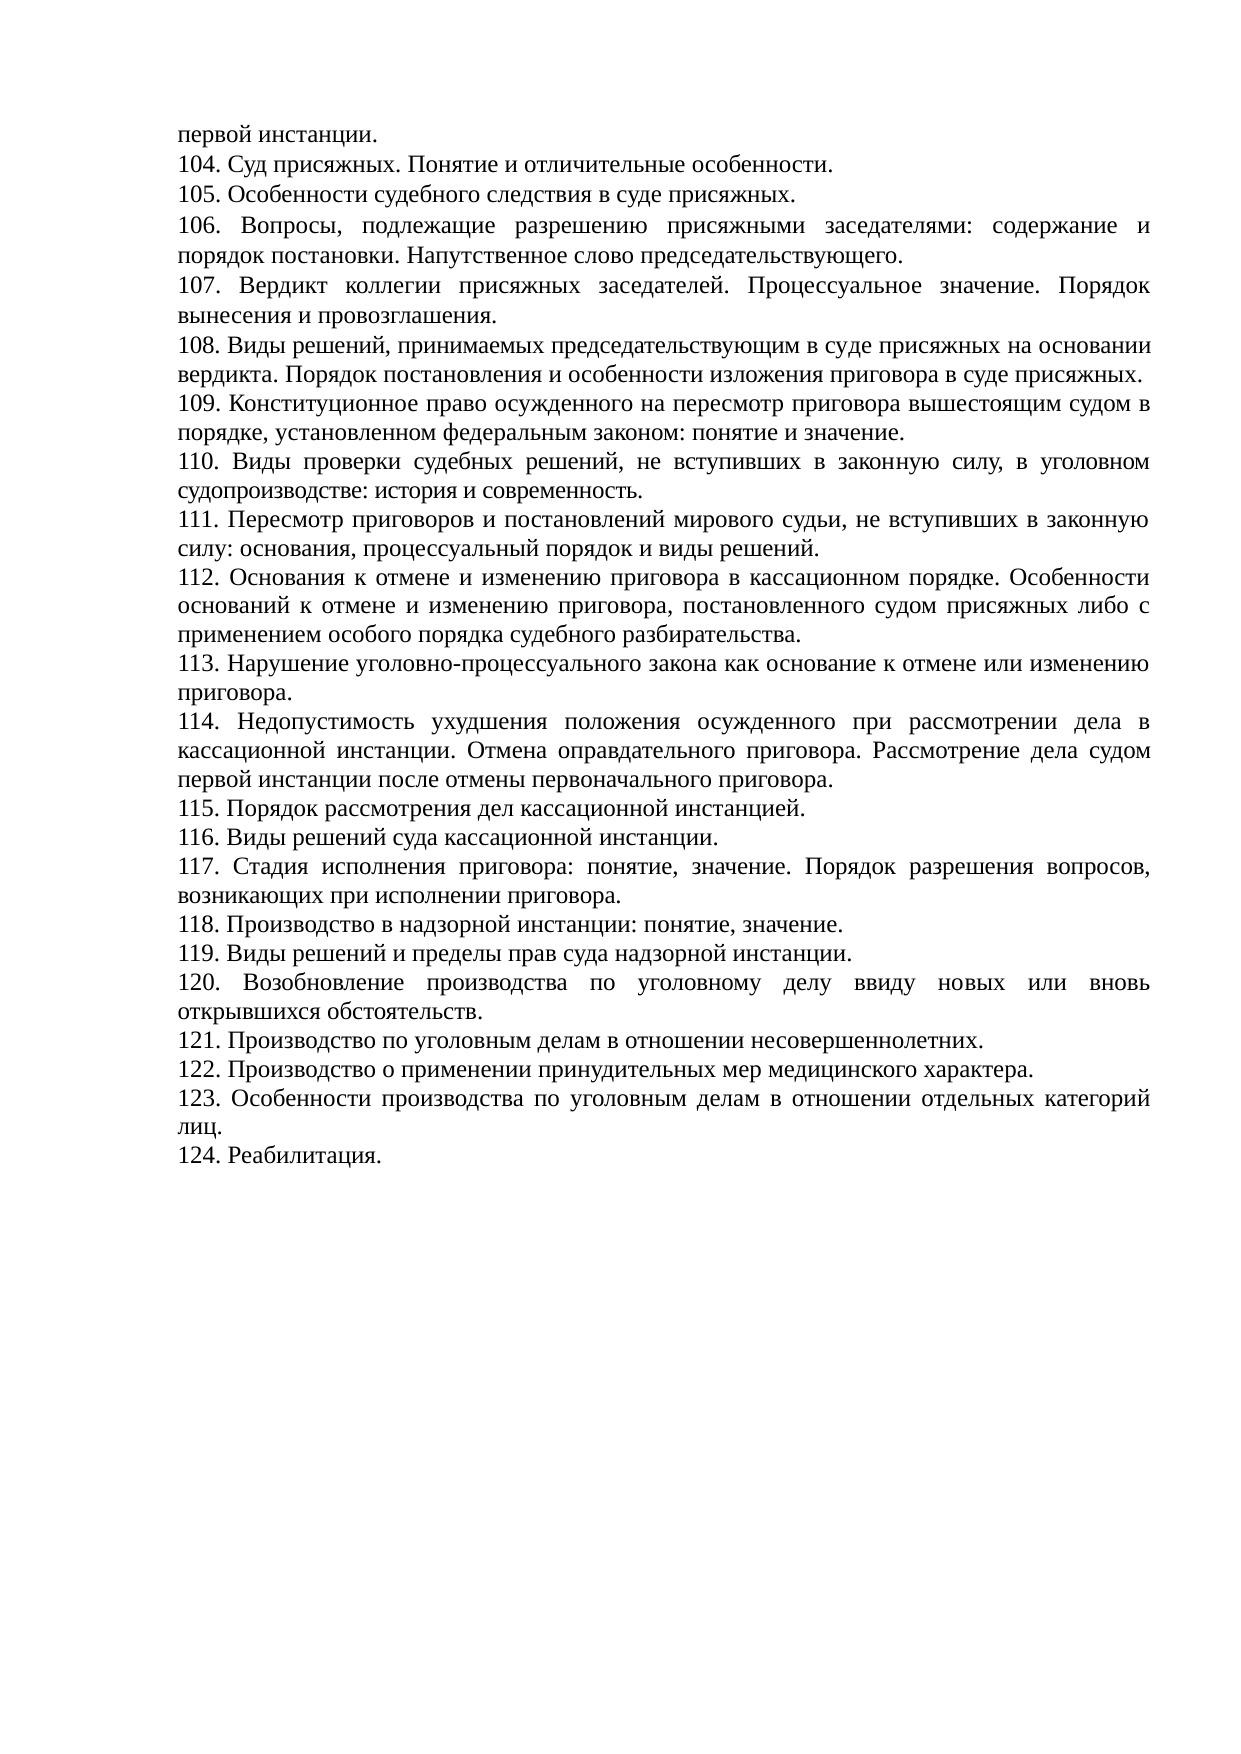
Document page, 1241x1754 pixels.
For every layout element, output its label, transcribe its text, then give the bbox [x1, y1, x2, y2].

text 124. Реабилитация. [177, 1140, 1152, 1169]
text первой инстанции. [177, 118, 1150, 148]
text 108. Виды решений, принимаемых председательствующим в суде присяжных на основании вердикта. Порядок постановления и особенности изложения приговора в суде присяжных. [177, 330, 1152, 388]
text 113. Нарушение уголовно-процессуального закона как основание к отмене или изменению приговора. [177, 649, 1150, 707]
text 122. Производство о применении принудительных мер медицинского характера. [177, 1055, 1152, 1083]
text 123. Особенности производства по уголовным делам в отношении отдельных категорий лиц. [177, 1083, 1152, 1140]
text 120. Возобновление производства по уголовному делу ввиду новых или вновь открывшихся обстоятельств. [177, 967, 1150, 1025]
text 109. Конституционное право осужденного на пересмотр приговора вышестоящим судом в порядке, установленном федеральным законом: понятие и значение. [177, 388, 1151, 446]
text 117. Стадия исполнения приговора: понятие, значение. Порядок разрешения вопросов, возникающих при исполнении приговора. [177, 851, 1152, 909]
text 119. Виды решений и пределы прав суда надзорной инстанции. [177, 938, 1152, 967]
text 111. Пересмотр приговоров и постановлений мирового судьи, не вступивших в законную силу: основания, процессуальный порядок и виды решений. [177, 504, 1150, 562]
text 116. Виды решений суда кассационной инстанции. [177, 822, 1152, 851]
text 114. Недопустимость ухудшения положения осужденного при рассмотрении дела в кассационной инстанции. Отмена оправдательного приговора. Рассмотрение дела судом первой инстанции после отмены первоначального приговора. [177, 707, 1152, 793]
text 107. Вердикт коллегии присяжных заседателей. Процессуальное значение. Порядок вынесения и провозглашения. [177, 270, 1151, 330]
text 115. Порядок рассмотрения дел кассационной инстанцией. [177, 793, 1152, 822]
text 121. Производство по уголовным делам в отношении несовершеннолетних. [177, 1025, 1150, 1054]
text 110. Виды проверки судебных решений, не вступивших в законную силу, в уголовном судопроизводстве: история и современность. [177, 446, 1150, 504]
text 104. Суд присяжных. Понятие и отличительные особенности. [177, 149, 1152, 179]
text 112. Основания к отмене и изменению приговора в кассационном порядке. Особенности оснований к отмене и изменению приговора, постановленного судом присяжных либо с применением особого порядка судебного разбирательства. [177, 562, 1151, 649]
text 105. Особенности судебного следствия в суде присяжных. [177, 179, 1152, 209]
text 118. Производство в надзорной инстанции: понятие, значение. [177, 909, 1150, 938]
text 106. Вопросы, подлежащие разрешению присяжными заседателями: содержание и порядок постановки. Напутственное слово председательствующего. [177, 209, 1151, 269]
